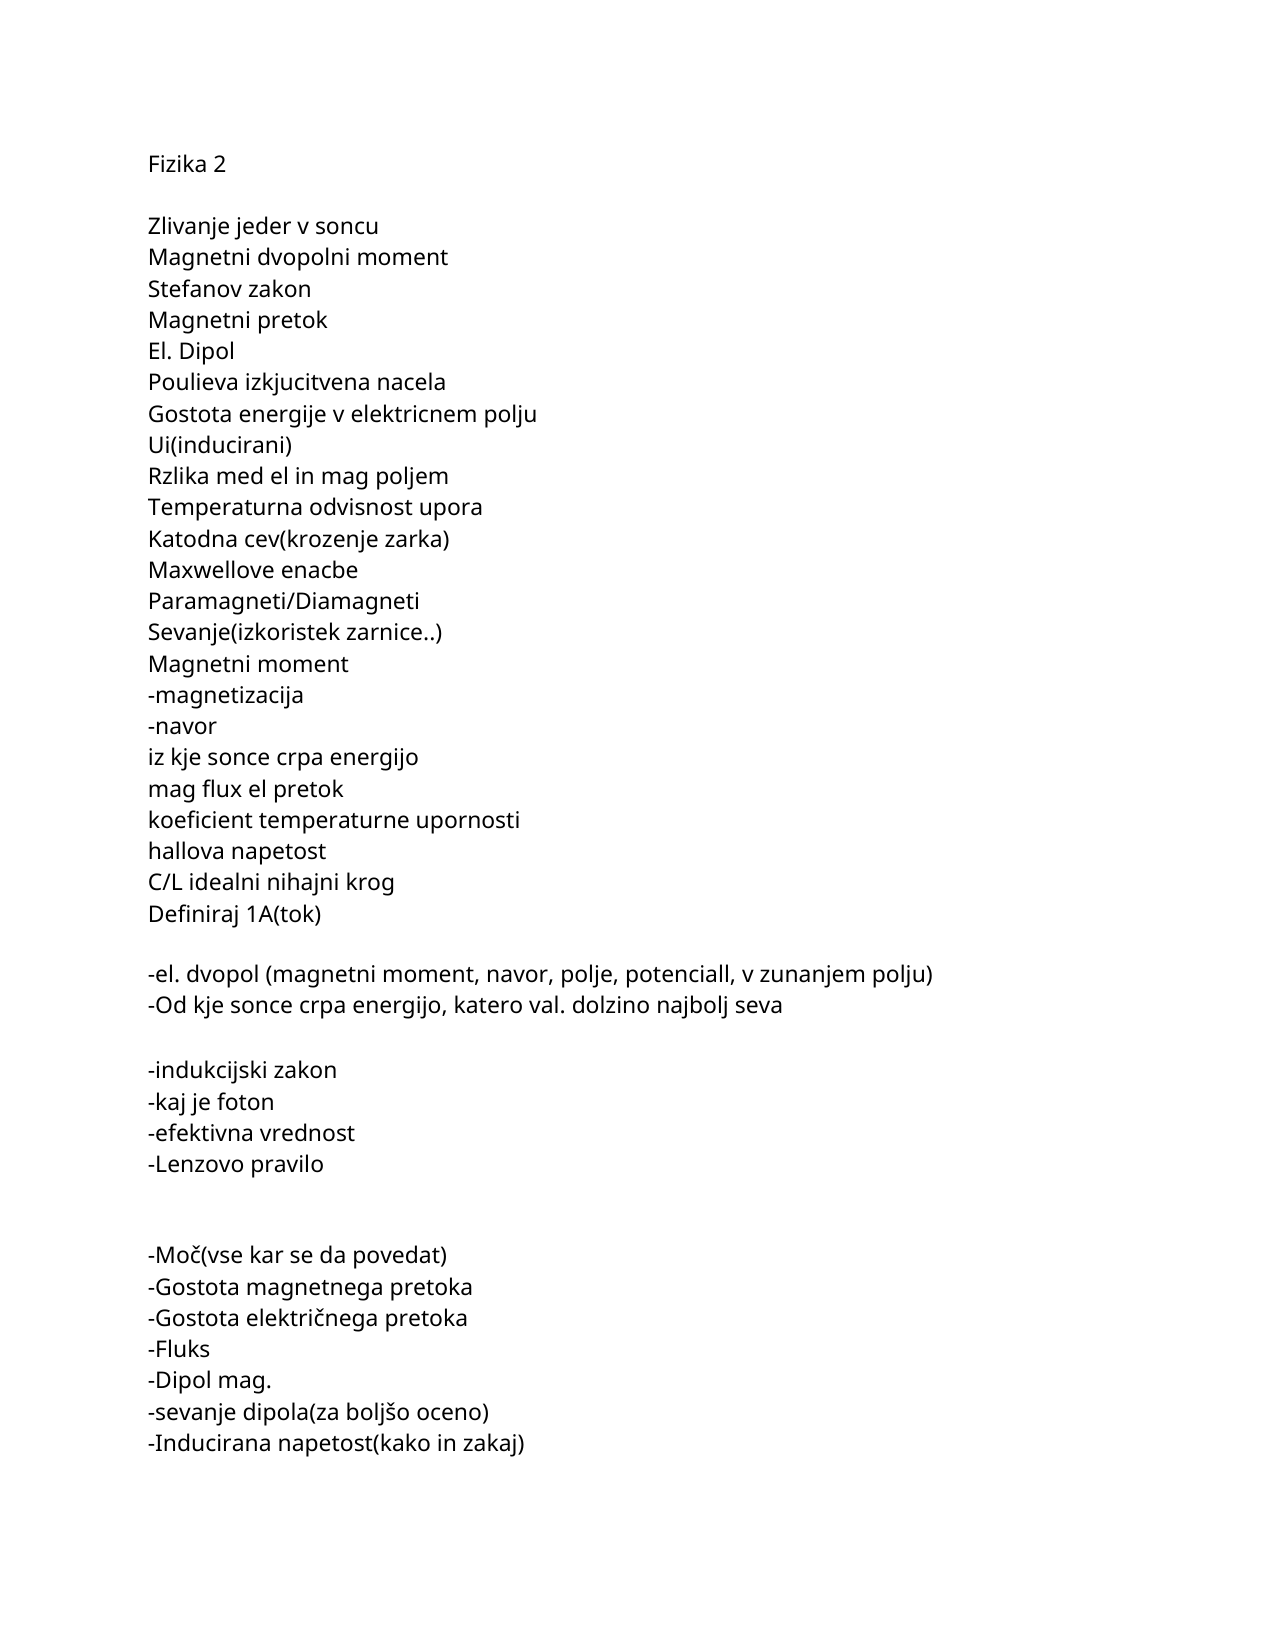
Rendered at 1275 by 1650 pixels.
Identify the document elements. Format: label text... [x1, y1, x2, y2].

text Fizika 2 Zlivanje jeder v soncu Magnetni dvopolni moment Stefanov zakon Magnetni pretok El. Dipol Poulieva izkjucitvena nacela Gostota energije v elektricnem polju Ui(inducirani) Rzlika med el in mag poljem Temperaturna odvisnost upora Katodna cev(krozenje zarka) Maxwellove enacbe Paramagneti/Diamagneti Sevanje(izkoristek zarnice..) Magnetni moment -magnetizacija -navor iz kje sonce crpa energijo mag flux el pretok koeficient temperaturne upornosti hallova napetost C/L idealni nihajni krog Definiraj 1A(tok) [148, 148, 1127, 929]
text -indukcijski zakon -kaj je foton -efektivna vrednost -Lenzovo pravilo [148, 1054, 1127, 1179]
text -el. dvopol (magnetni moment, navor, polje, potenciall, v zunanjem polju) -Od kje sonce crpa energijo, katero val. dolzino najbolj seva [148, 958, 1127, 1020]
text -Moč(vse kar se da povedat) -Gostota magnetnega pretoka -Gostota električnega pretoka -Fluks -Dipol mag. -sevanje dipola(za boljšo oceno) -Inducirana napetost(kako in zakaj) [148, 1208, 1127, 1458]
